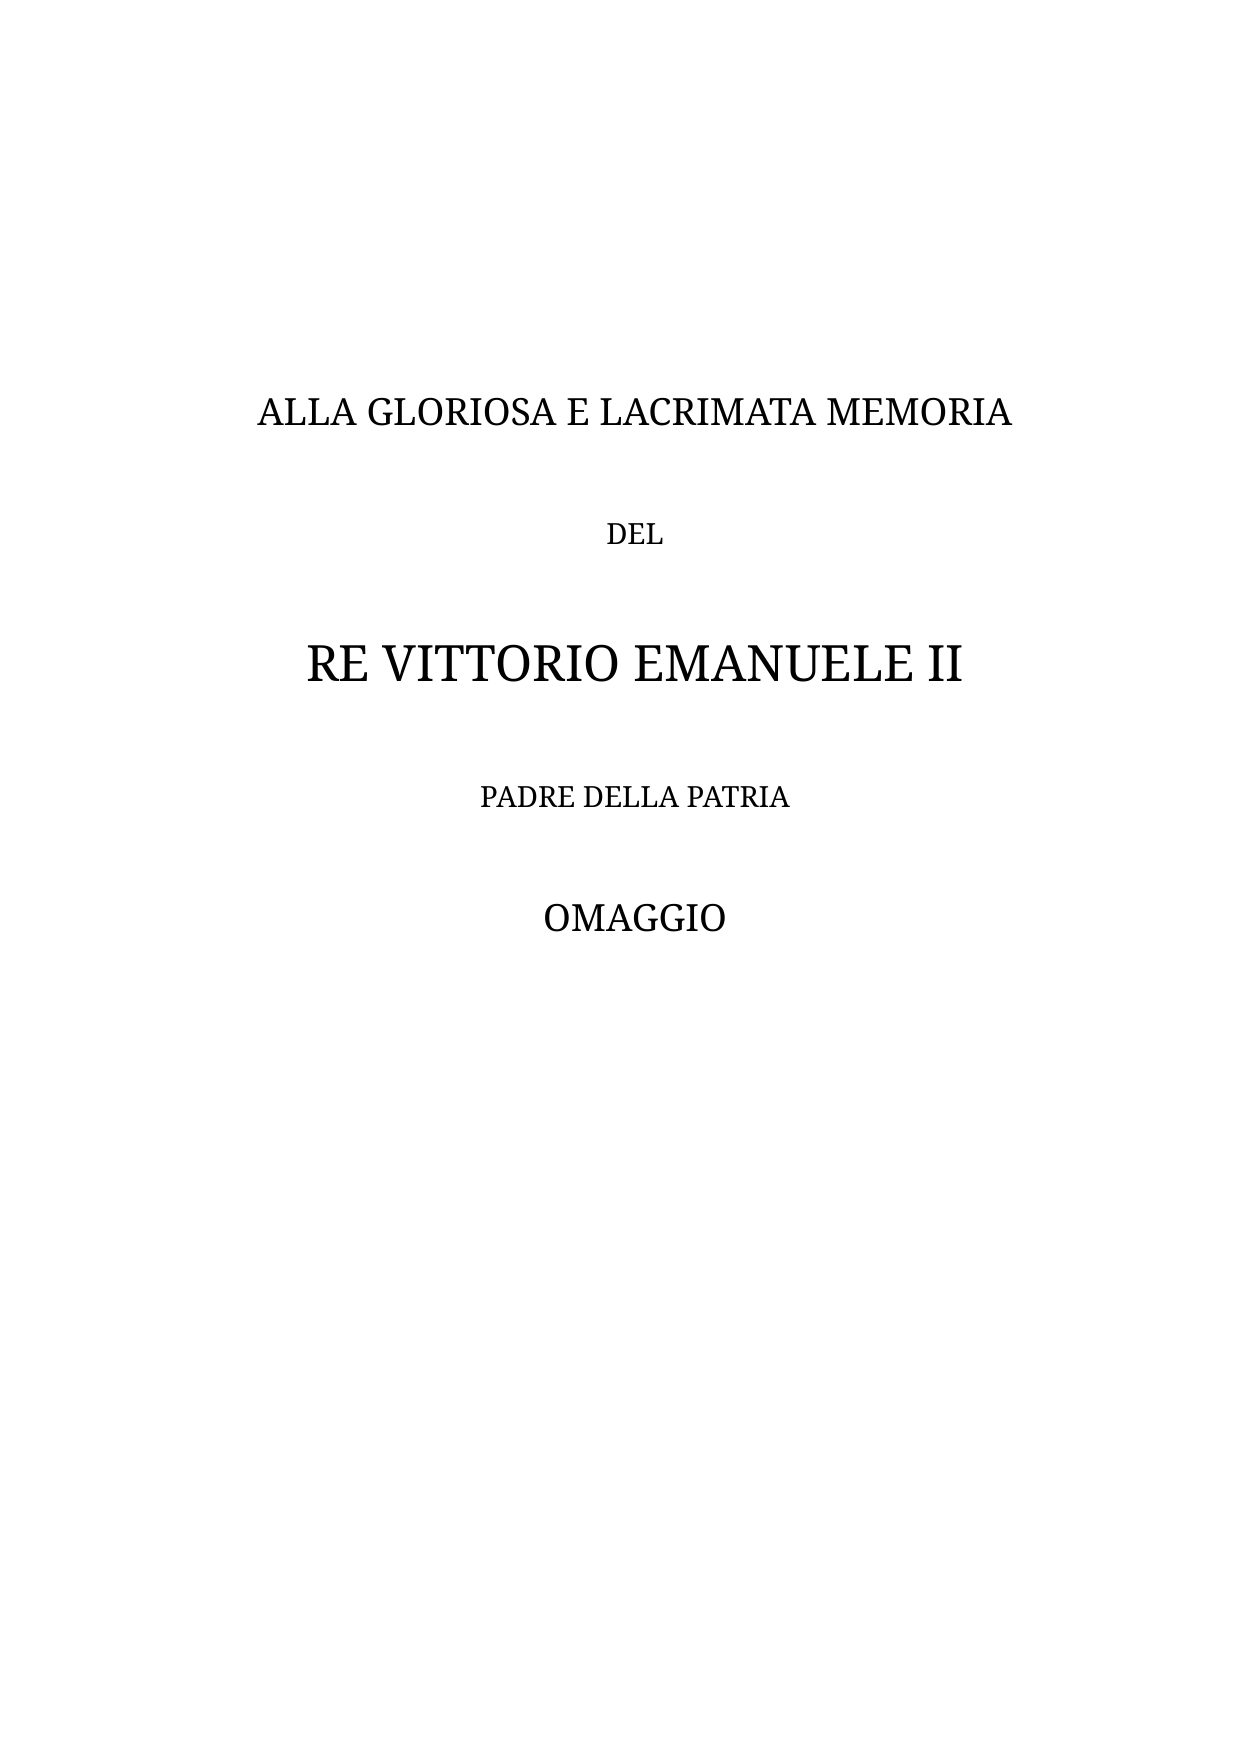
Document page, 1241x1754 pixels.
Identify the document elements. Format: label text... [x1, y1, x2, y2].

text DEL [148, 513, 1093, 553]
text PADRE DELLA PATRIA [148, 776, 1093, 816]
text RE VITTORIO EMANUELE II [148, 628, 1093, 696]
text ALLA GLORIOSA E LACRIMATA MEMORIA [148, 385, 1093, 436]
text OMAGGIO [148, 891, 1093, 942]
